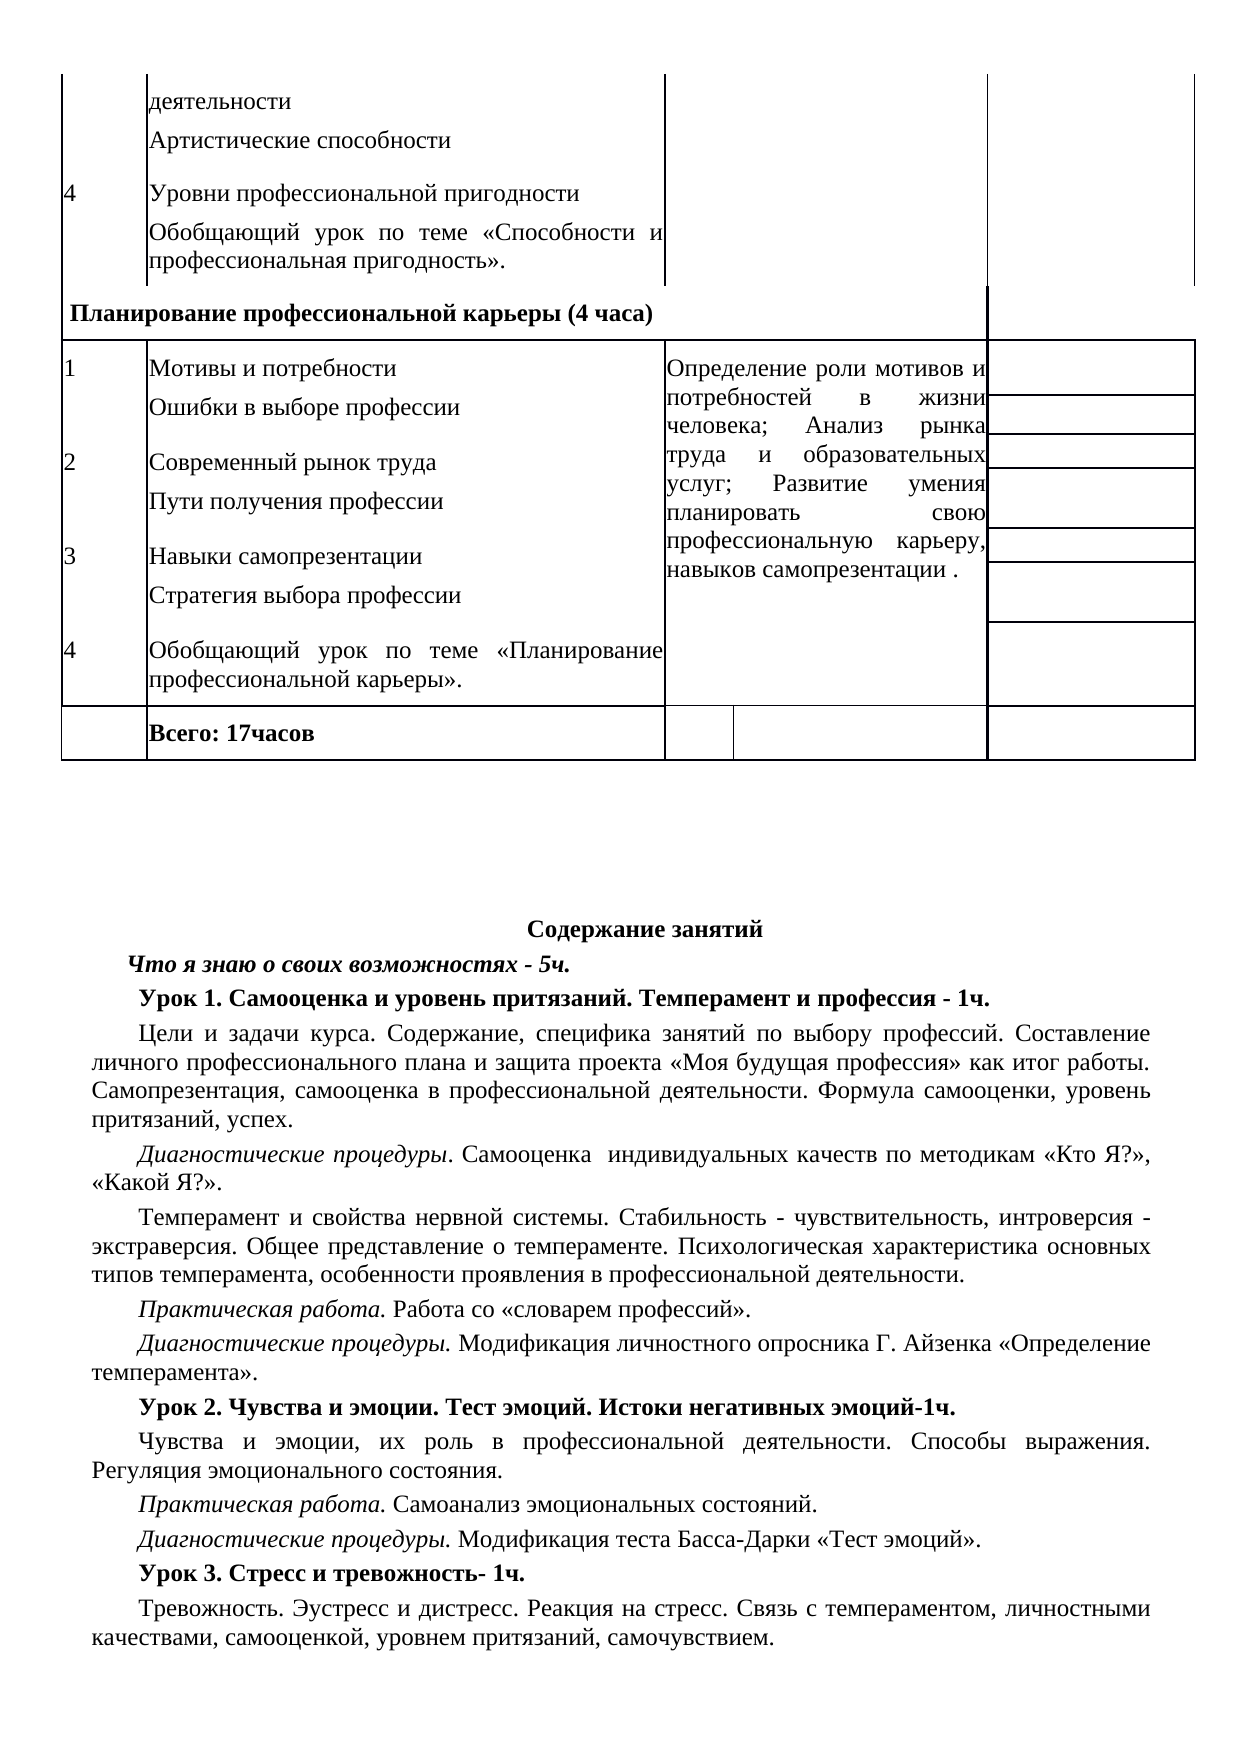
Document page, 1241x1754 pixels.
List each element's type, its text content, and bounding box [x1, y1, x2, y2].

table_cell [989, 435, 1194, 467]
text Диагностические процедуры. Модификация личностного опросника Г. Айзенка «Определение темперамента». [91, 1328, 1152, 1386]
table_cell [62, 707, 146, 759]
text Содержание занятий [91, 914, 1152, 943]
table_cell [989, 286, 1194, 339]
table_cell [989, 707, 1194, 759]
table_cell [989, 529, 1194, 561]
table_cell Уровни профессиональной пригодности Обобщающий урок по теме «Способности и профессиональная пригодность». [148, 166, 664, 286]
table_cell [666, 74, 987, 286]
table_cell [988, 80, 1194, 166]
text Темперамент и свойства нервной системы. Стабильность - чувствительность, интроверсия - экстраверсия. Общее представление о темпераменте. Психологическая характеристика основных типов темперамента, особенности проявления в профессиональной деятельности. [91, 1202, 1152, 1288]
table_cell Навыки самопрезентации Стратегия выбора профессии [148, 527, 664, 621]
table_cell 1 [63, 341, 146, 433]
table_cell [734, 706, 986, 759]
table_cell [989, 341, 1194, 394]
table_cell 3 [63, 527, 146, 621]
table_cell Всего: 17часов [148, 707, 664, 759]
text Урок 2. Чувства и эмоции. Тест эмоций. Истоки негативных эмоций-1ч. [91, 1392, 1152, 1420]
table_cell деятельности Артистические способности [148, 74, 664, 166]
table_cell [989, 623, 1194, 704]
table_cell Определение роли мотивов и потребностей в жизни человека; Анализ рынка труда и образовательных услуг; Развитие умения планировать свою профессиональную карьеру, навыков самопрезентации . [666, 341, 986, 704]
text Диагностические процедуры. Самооценка индивидуальных качеств по методикам «Кто Я?», «Какой Я?». [91, 1139, 1152, 1196]
table_cell Мотивы и потребности Ошибки в выборе профессии [148, 341, 664, 433]
table_cell Современный рынок труда Пути получения профессии [148, 433, 664, 527]
table_cell 4 [63, 621, 146, 704]
table_cell [988, 166, 1194, 198]
table_cell [989, 396, 1194, 433]
text Цели и задачи курса. Содержание, специфика занятий по выбору профессий. Составление личного профессионального плана и защита проекта «Моя будущая профессия» как итог работы. Самопрезентация, самооценка в профессиональной деятельности. Формула самооценки, уровень притязаний, успех. [91, 1018, 1152, 1133]
table_cell [666, 706, 733, 759]
text Практическая работа. Самоанализ эмоциональных состояний. [91, 1489, 1152, 1518]
table_cell 2 [63, 433, 146, 527]
text Урок 3. Стресс и тревожность- 1ч. [91, 1558, 1152, 1587]
text Урок 1. Самооценка и уровень притязаний. Темперамент и профессия - 1ч. [91, 983, 1152, 1012]
text Чувства и эмоции, их роль в профессиональной деятельности. Способы выражения. Регуляция эмоционального состояния. [91, 1426, 1152, 1484]
text Практическая работа. Работа со «словарем профессий». [91, 1294, 1152, 1323]
table_cell Обобщающий урок по теме «Планирование профессиональной карьеры». [148, 621, 664, 704]
table_cell [989, 469, 1194, 527]
table_cell 4 [63, 166, 146, 286]
text Что я знаю о своих возможностях - 5ч. [89, 949, 1152, 978]
table_cell [63, 74, 146, 166]
table_cell [989, 563, 1194, 621]
table_cell [988, 74, 1194, 80]
table_cell Планирование профессиональной карьеры (4 часа) [63, 286, 986, 339]
text Диагностические процедуры. Модификация теста Басса-Дарки «Тест эмоций». [91, 1524, 1152, 1553]
table_cell [988, 198, 1194, 286]
text Тревожность. Эустресс и дистресс. Реакция на стресс. Связь с темпераментом, личностными качествами, самооценкой, уровнем притязаний, самочувствием. [91, 1593, 1152, 1650]
